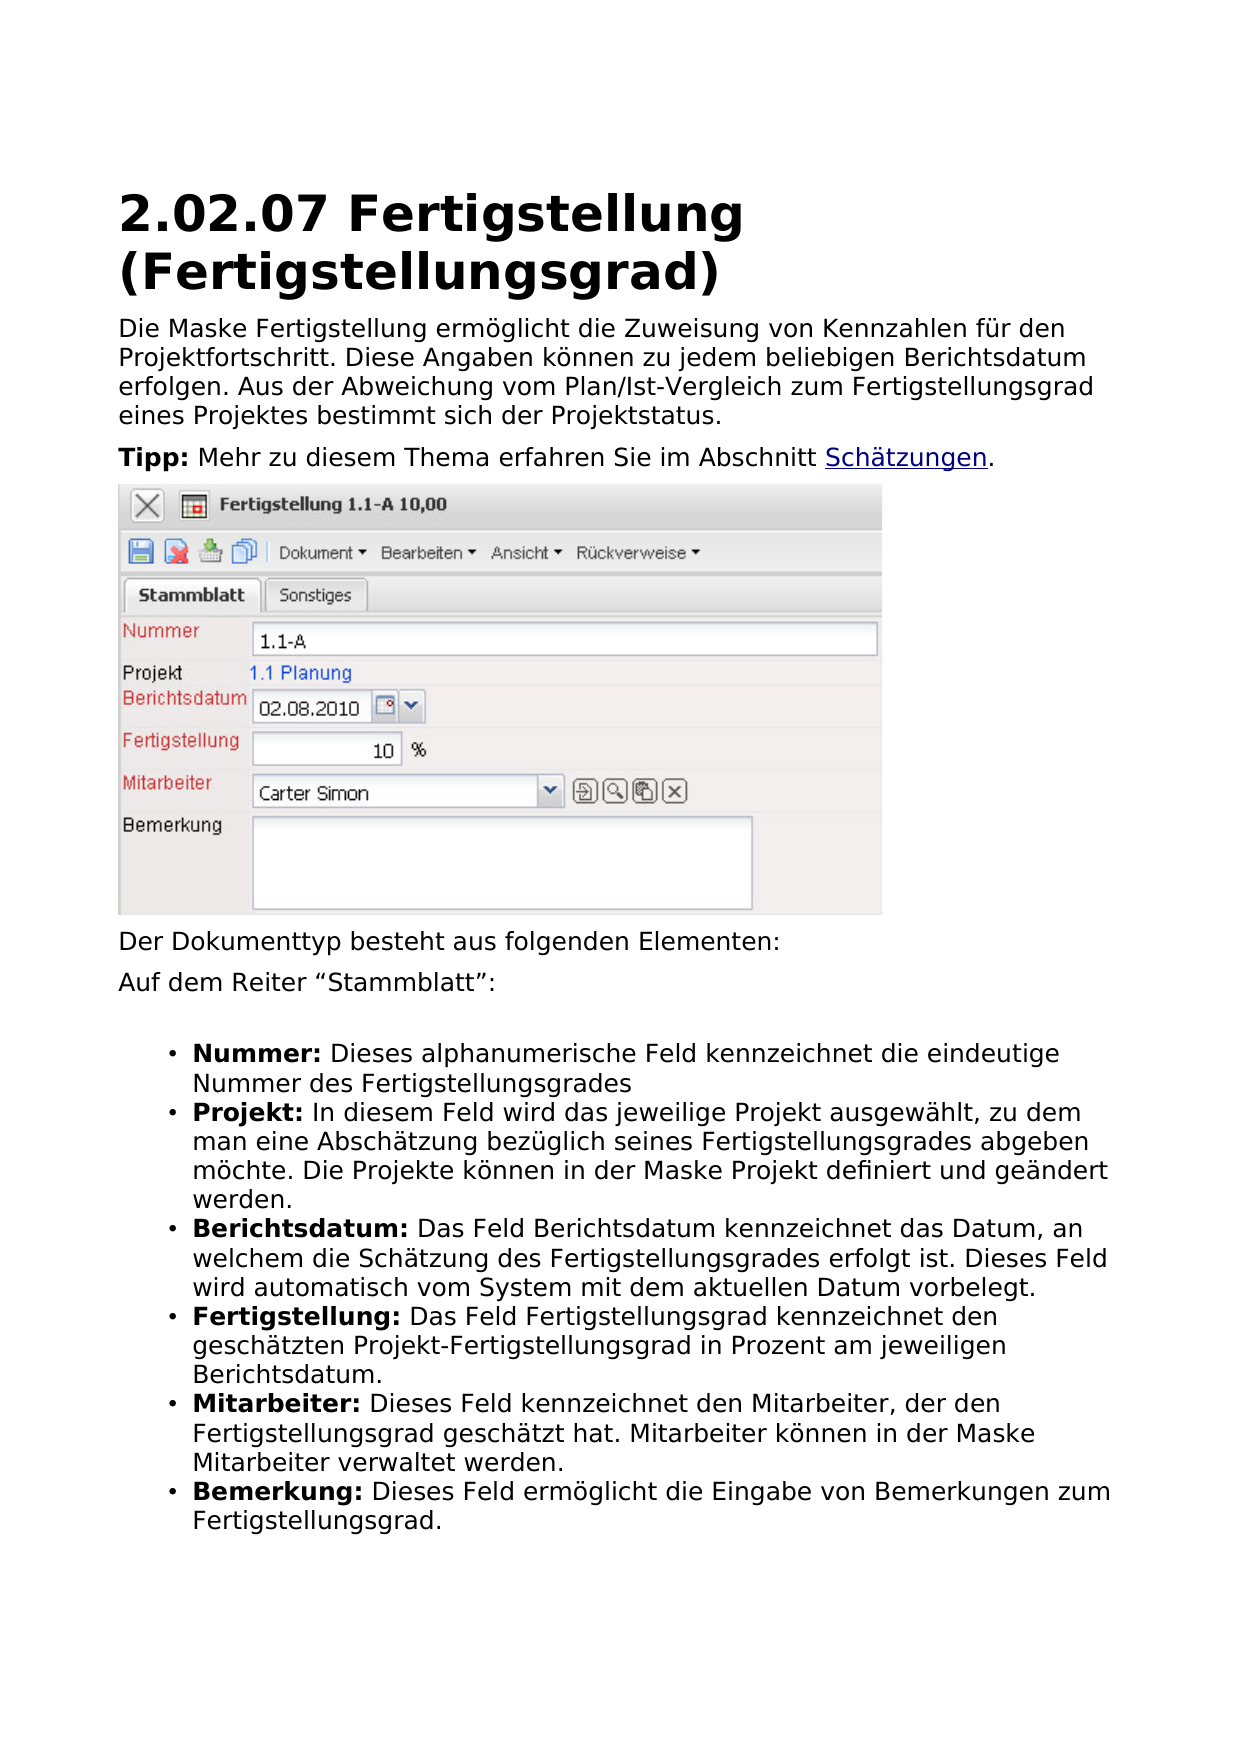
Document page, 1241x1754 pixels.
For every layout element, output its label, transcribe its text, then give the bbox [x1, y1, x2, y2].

list Mitarbeiter: Dieses Feld kennzeichnet den Mitarbeiter, der den Fertigstellungsgrad geschätzt hat. Mitarbeiter können in der Maske Mitarbeiter verwaltet werden. [177, 1389, 1122, 1477]
list Bemerkung: Dieses Feld ermöglicht die Eingabe von Bemerkungen zum Fertigstellungsgrad. [177, 1477, 1122, 1535]
list Projekt: In diesem Feld wird das jeweilige Projekt ausgewählt, zu dem man eine Abschätzung bezüglich seines Fertigstellungsgrades abgeben möchte. Die Projekte können in der Maske Projekt definiert und geändert werden. [177, 1098, 1122, 1214]
list Berichtsdatum: Das Feld Berichtsdatum kennzeichnet das Datum, an welchem die Schätzung des Fertigstellungsgrades erfolgt ist. Dieses Feld wird automatisch vom System mit dem aktuellen Datum vorbelegt. [177, 1214, 1122, 1302]
picture [118, 484, 883, 915]
text Die Maske Fertigstellung ermöglicht die Zuweisung von Kennzahlen für den Projektfortschritt. Diese Angaben können zu jedem beliebigen Berichtsdatum erfolgen. Aus der Abweichung vom Plan/Ist-Vergleich zum Fertigstellungsgrad eines Projektes bestimmt sich der Projektstatus. [118, 314, 1122, 430]
text Der Dokumenttyp besteht aus folgenden Elementen: [118, 927, 1122, 956]
text Auf dem Reiter “Stammblatt”: [118, 968, 1122, 998]
list Fertigstellung: Das Feld Fertigstellungsgrad kennzeichnet den geschätzten Projekt-Fertigstellungsgrad in Prozent am jeweiligen Berichtsdatum. [177, 1302, 1122, 1389]
text Tipp: Mehr zu diesem Thema erfahren Sie im Abschnitt Schätzungen. [118, 443, 1122, 472]
subtitle 2.02.07 Fertigstellung (Fertigstellungsgrad) [118, 185, 1122, 301]
list Nummer: Dieses alphanumerische Feld kennzeichnet die eindeutige Nummer des Fertigstellungsgrades [177, 1039, 1122, 1098]
